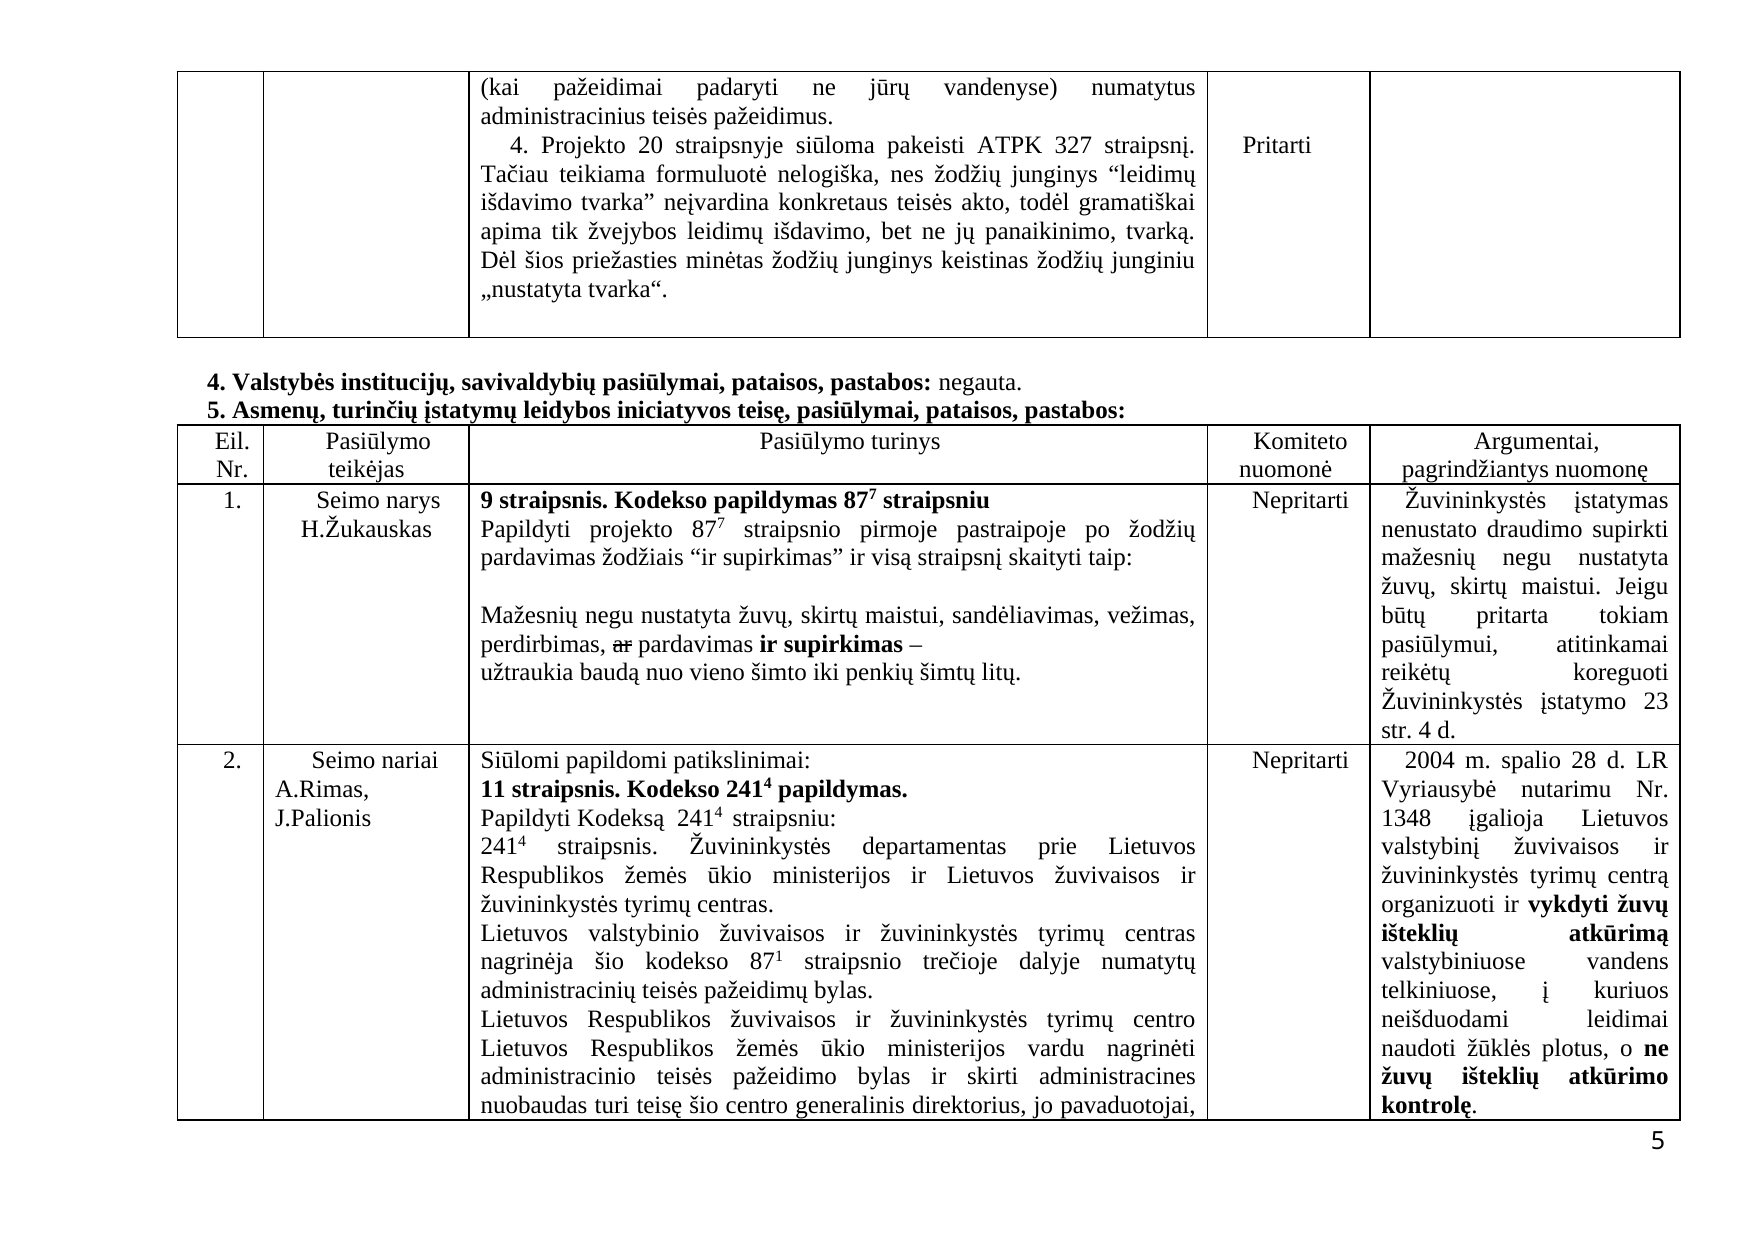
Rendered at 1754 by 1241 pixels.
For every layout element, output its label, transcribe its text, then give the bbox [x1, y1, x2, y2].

table_cell Nepritarti [1208, 485, 1369, 744]
table_cell 2. [178, 745, 263, 1119]
table_header Komiteto nuomonė [1208, 426, 1369, 483]
table_header Pasiūlymo teikėjas [264, 426, 468, 483]
table_cell 9 straipsnis. Kodekso papildymas 877 straipsniu Papildyti projekto 877 straipsnio pirmoje pastraipoje po žodžių pardavimas žodžiais “ir supirkimas” ir visą straipsnį skaityti taip: Mažesnių negu nustatyta žuvų, skirtų maistui, sandėliavimas, vežimas, perdirbimas, ar pardavimas ir supirkimas – užtraukia baudą nuo vieno šimto iki penkių šimtų litų. [470, 485, 1207, 744]
table_cell [264, 72, 468, 336]
table_cell Seimo narys H.Žukauskas [264, 485, 468, 744]
text 4. Valstybės institucijų, savivaldybių pasiūlymai, pataisos, pastabos: negauta. [177, 367, 1665, 396]
table_cell [1371, 72, 1679, 336]
table_cell 1. [178, 485, 263, 744]
table_cell Pritarti [1208, 72, 1369, 336]
table_header Pasiūlymo turinys [470, 426, 1207, 483]
table_cell 2004 m. spalio 28 d. LR Vyriausybė nutarimu Nr. 1348 įgalioja Lietuvos valstybinį žuvivaisos ir žuvininkystės tyrimų centrą organizuoti ir vykdyti žuvų išteklių atkūrimą valstybiniuose vandens telkiniuose, į kuriuos neišduodami leidimai naudoti žūklės plotus, o ne žuvų išteklių atkūrimo kontrolę. [1371, 745, 1679, 1119]
table_header Eil. Nr. [178, 426, 263, 483]
table_cell [178, 72, 263, 336]
table_header Argumentai, pagrindžiantys nuomonę [1371, 426, 1679, 483]
text 5. Asmenų, turinčių įstatymų leidybos iniciatyvos teisę, pasiūlymai, pataisos, pastabos: [177, 396, 1665, 424]
table_cell (kai pažeidimai padaryti ne jūrų vandenyse) numatytus administracinius teisės pažeidimus. 4. Projekto 20 straipsnyje siūloma pakeisti ATPK 327 straipsnį. Tačiau teikiama formuluotė nelogiška, nes žodžių junginys “leidimų išdavimo tvarka” neįvardina konkretaus teisės akto, todėl gramatiškai apima tik žvejybos leidimų išdavimo, bet ne jų panaikinimo, tvarką. Dėl šios priežasties minėtas žodžių junginys keistinas žodžių junginiu „nustatyta tvarka“. [470, 72, 1207, 336]
table_cell Nepritarti [1208, 745, 1369, 1119]
table_cell Siūlomi papildomi patikslinimai: 11 straipsnis. Kodekso 2414 papildymas. Papildyti Kodeksą 2414 straipsniu: 2414 straipsnis. Žuvininkystės departamentas prie Lietuvos Respublikos žemės ūkio ministerijos ir Lietuvos žuvivaisos ir žuvininkystės tyrimų centras. Lietuvos valstybinio žuvivaisos ir žuvininkystės tyrimų centras nagrinėja šio kodekso 871 straipsnio trečioje dalyje numatytų administracinių teisės pažeidimų bylas. Lietuvos Respublikos žuvivaisos ir žuvininkystės tyrimų centro Lietuvos Respublikos žemės ūkio ministerijos vardu nagrinėti administracinio teisės pažeidimo bylas ir skirti administracines nuobaudas turi teisę šio centro generalinis direktorius, jo pavaduotojai, [470, 745, 1207, 1119]
table_cell Seimo nariai A.Rimas, J.Palionis [264, 745, 468, 1119]
table_cell Žuvininkystės įstatymas nenustato draudimo supirkti mažesnių negu nustatyta žuvų, skirtų maistui. Jeigu būtų pritarta tokiam pasiūlymui, atitinkamai reikėtų koreguoti Žuvininkystės įstatymo 23 str. 4 d. [1371, 485, 1679, 744]
